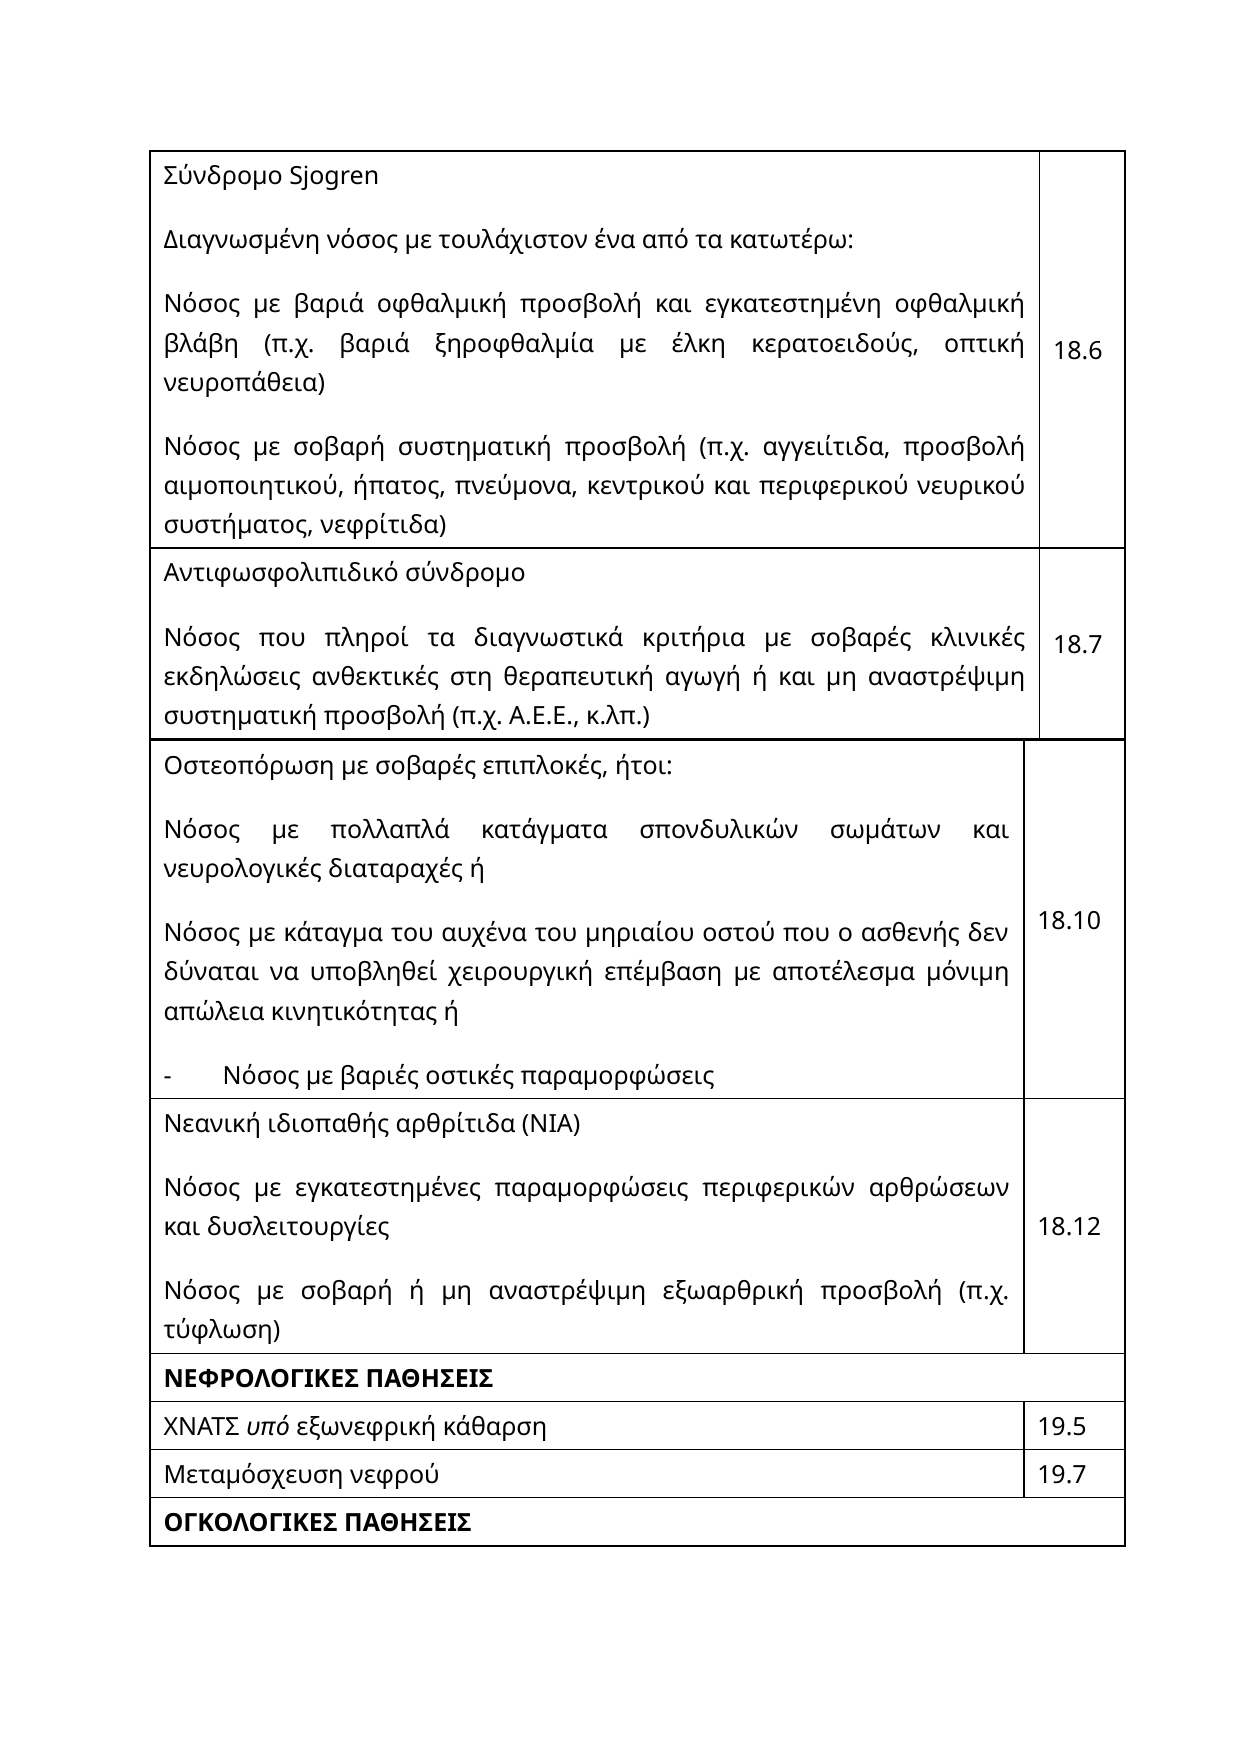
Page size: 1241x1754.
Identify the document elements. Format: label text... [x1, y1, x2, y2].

table_cell ΝΕΦΡΟΛΟΓΙΚΕΣ ΠΑΘΗΣΕΙΣ [151, 1354, 1124, 1401]
table_cell ΧΝΑΤΣ υπό εξωνεφρική κάθαρση [151, 1402, 1023, 1449]
table_cell 18.12 [1025, 1099, 1124, 1352]
table_cell Μεταμόσχευση νεφρού [151, 1450, 1023, 1497]
table_cell 19.5 [1025, 1402, 1124, 1449]
table_cell Σύνδρομο Sjogren Διαγνωσμένη νόσος με τουλάχιστον ένα από τα κατωτέρω: Νόσος με βαριά οφθαλμική προσβολή και εγκατεστημένη οφθαλμική βλάβη (π.χ. βαριά ξηροφθαλμία με έλκη κερατοειδούς, οπτική νευροπάθεια) Νόσος με σοβαρή συστηματική προσβολή (π.χ. αγγειίτιδα, προσβολή αιμοποιητικού, ήπατος, πνεύμονα, κεντρικού και περιφερικού νευρικού συστήματος, νεφρίτιδα) [151, 152, 1039, 547]
table_cell Αντιφωσφολιπιδικό σύνδρομο Νόσος που πληροί τα διαγνωστικά κριτήρια με σοβαρές κλινικές εκδηλώσεις ανθεκτικές στη θεραπευτική αγωγή ή και μη αναστρέψιμη συστηματική προσβολή (π.χ. Α.Ε.Ε., κ.λπ.) [151, 549, 1039, 738]
table_cell 18.6 [1040, 152, 1124, 547]
table_cell 18.7 [1040, 549, 1124, 738]
table_header 18.10 [1025, 741, 1124, 1098]
table_header Οστεοπόρωση με σοβαρές επιπλοκές, ήτοι: Νόσος με πολλαπλά κατάγματα σπονδυλικών σωμάτων και νευρολογικές διαταραχές ή Νόσος με κάταγμα του αυχένα του μηριαίου οστού που ο ασθενής δεν δύναται να υποβληθεί χειρουργική επέμβαση με αποτέλεσμα μόνιμη απώλεια κινητικότητας ή - Νόσος με βαριές οστικές παραμορφώσεις [151, 741, 1023, 1098]
table_cell Νεανική ιδιοπαθής αρθρίτιδα (ΝΙΑ) Νόσος με εγκατεστημένες παραμορφώσεις περιφερικών αρθρώσεων και δυσλειτουργίες Νόσος με σοβαρή ή μη αναστρέψιμη εξωαρθρική προσβολή (π.χ. τύφλωση) [151, 1099, 1023, 1352]
table_cell 19.7 [1025, 1450, 1124, 1497]
table_cell ΟΓΚΟΛΟΓΙΚΕΣ ΠΑΘΗΣΕΙΣ [151, 1498, 1124, 1545]
